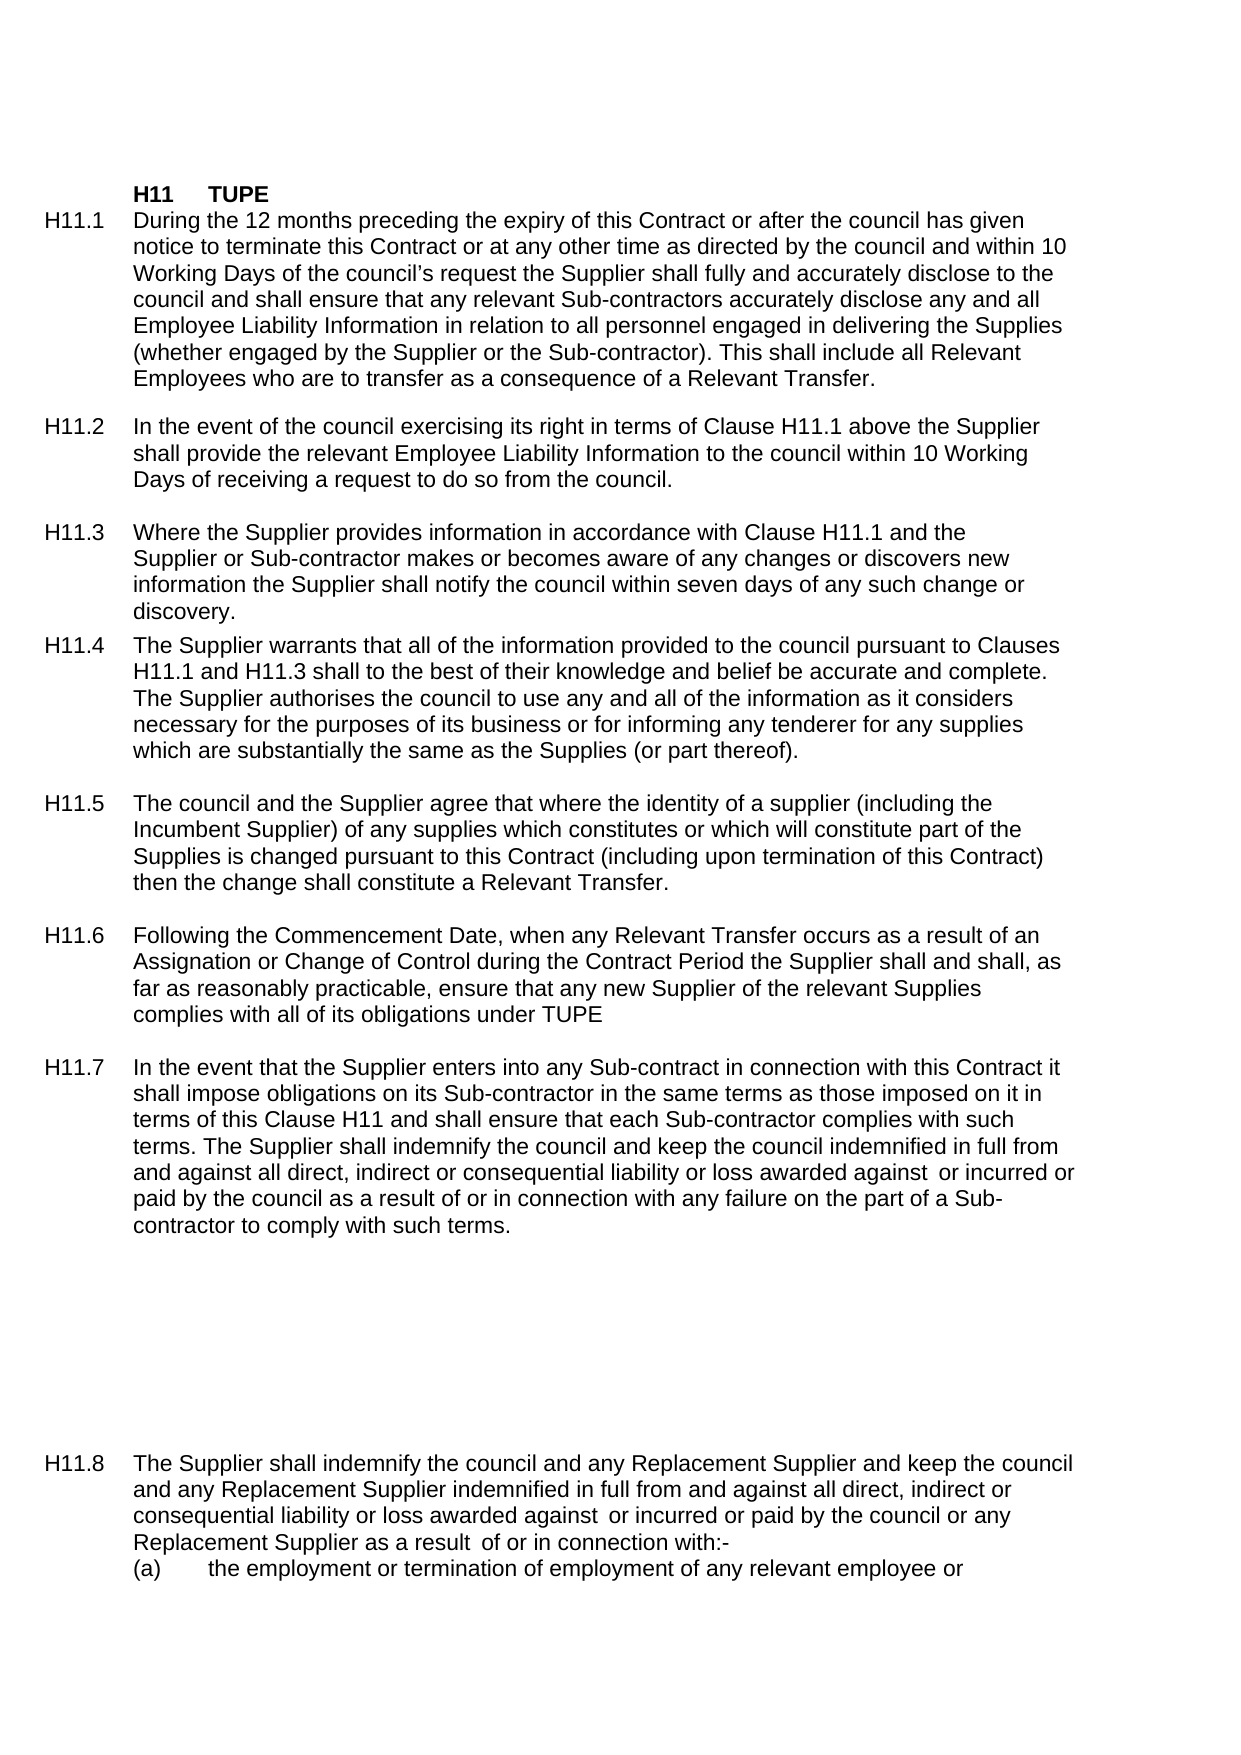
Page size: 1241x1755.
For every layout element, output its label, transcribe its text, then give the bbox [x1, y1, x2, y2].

text H11.2 In the event of the council exercising its right in terms of Clause H11.1 above the Supplier shall provide the relevant Employee Liability Information to the council within 10 Working Days of receiving a request to do so from the council. [44, 413, 1068, 492]
subtitle H11 TUPE [133, 181, 1091, 207]
text H11.5 The council and the Supplier agree that where the identity of a supplier (including the Incumbent Supplier) of any supplies which constitutes or which will constitute part of the Supplies is changed pursuant to this Contract (including upon termination of this Contract) then the change shall constitute a Relevant Transfer. [44, 790, 1064, 895]
text H11.4 The Supplier warrants that all of the information provided to the council pursuant to Clauses H11.1 and H11.3 shall to the best of their knowledge and belief be accurate and complete. The Supplier authorises the council to use any and all of the information as it considers necessary for the purposes of its business or for informing any tenderer for any supplies which are substantially the same as the Supplies (or part thereof). [44, 632, 1077, 763]
text H11.3 Where the Supplier provides information in accordance with Clause H11.1 and the Supplier or Sub-contractor makes or becomes aware of any changes or discovers new information the Supplier shall notify the council within seven days of any such change or discovery. [44, 519, 1054, 624]
text H11.1 During the 12 months preceding the expiry of this Contract or after the council has given notice to terminate this Contract or at any other time as directed by the council and within 10 Working Days of the council’s request the Supplier shall fully and accurately disclose to the council and shall ensure that any relevant Sub-contractors accurately disclose any and all Employee Liability Information in relation to all personnel engaged in delivering the Supplies (whether engaged by the Supplier or the Sub-contractor). This shall include all Relevant Employees who are to transfer as a consequence of a Relevant Transfer. [44, 207, 1076, 391]
text H11.8 The Supplier shall indemnify the council and any Replacement Supplier and keep the council and any Replacement Supplier indemnified in full from and against all direct, indirect or consequential liability or loss awarded against or incurred or paid by the council or any Replacement Supplier as a result of or in connection with:- [44, 1450, 1077, 1555]
list the employment or termination of employment of any relevant employee or [133, 1555, 1068, 1581]
text H11.7 In the event that the Supplier enters into any Sub-contract in connection with this Contract it shall impose obligations on its Sub-contractor in the same terms as those imposed on it in terms of this Clause H11 and shall ensure that each Sub-contractor complies with such terms. The Supplier shall indemnify the council and keep the council indemnified in full from and against all direct, indirect or consequential liability or loss awarded against or incurred or paid by the council as a result of or in connection with any failure on the part of a Sub-contractor to comply with such terms. [44, 1053, 1078, 1238]
text H11.6 Following the Commencement Date, when any Relevant Transfer occurs as a result of an Assignation or Change of Control during the Contract Period the Supplier shall and shall, as far as reasonably practicable, ensure that any new Supplier of the relevant Supplies complies with all of its obligations under TUPE [44, 922, 1072, 1027]
